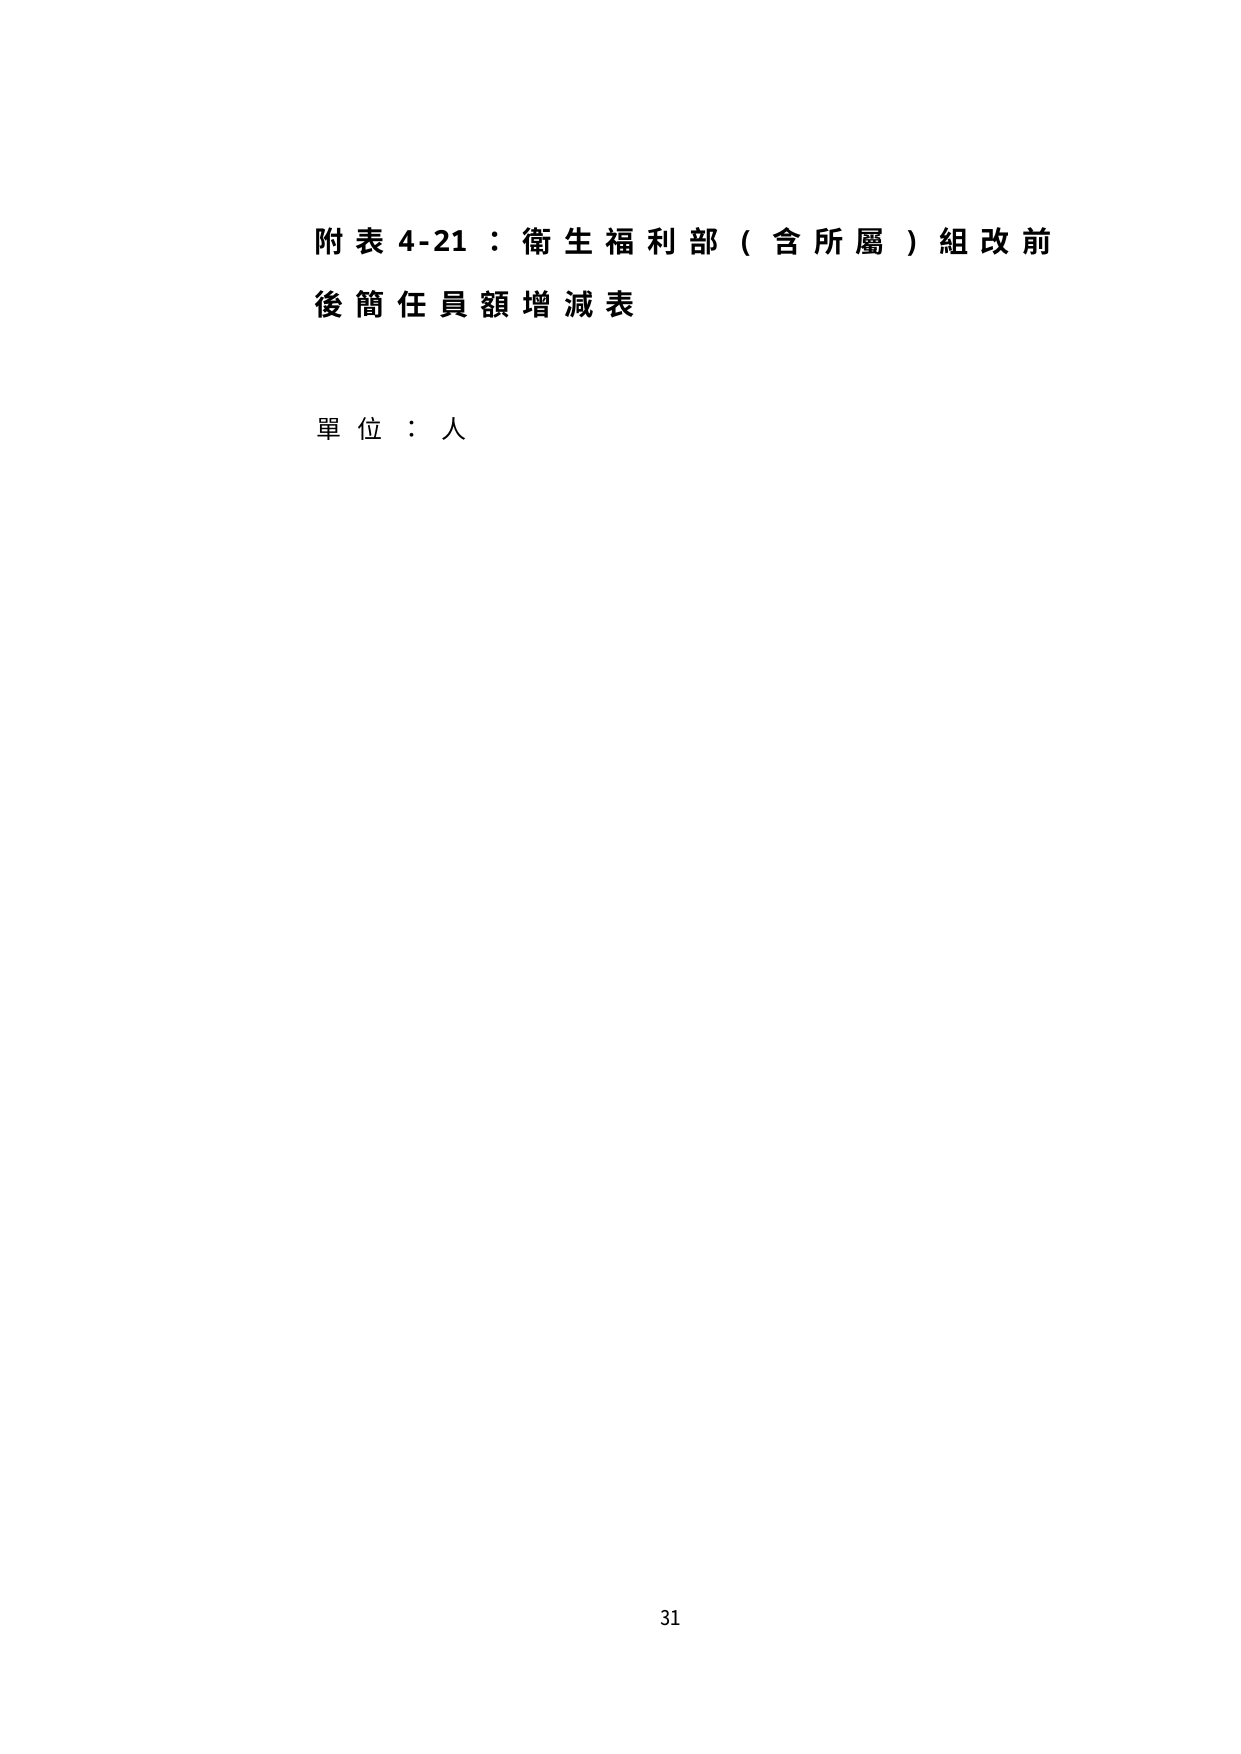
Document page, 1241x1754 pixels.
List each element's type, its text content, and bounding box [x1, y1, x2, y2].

text 附表4-21：衛生福利部(含所屬)組改前後簡任員額增減表 [286, 198, 1058, 323]
text 單位：人 [286, 323, 1058, 448]
